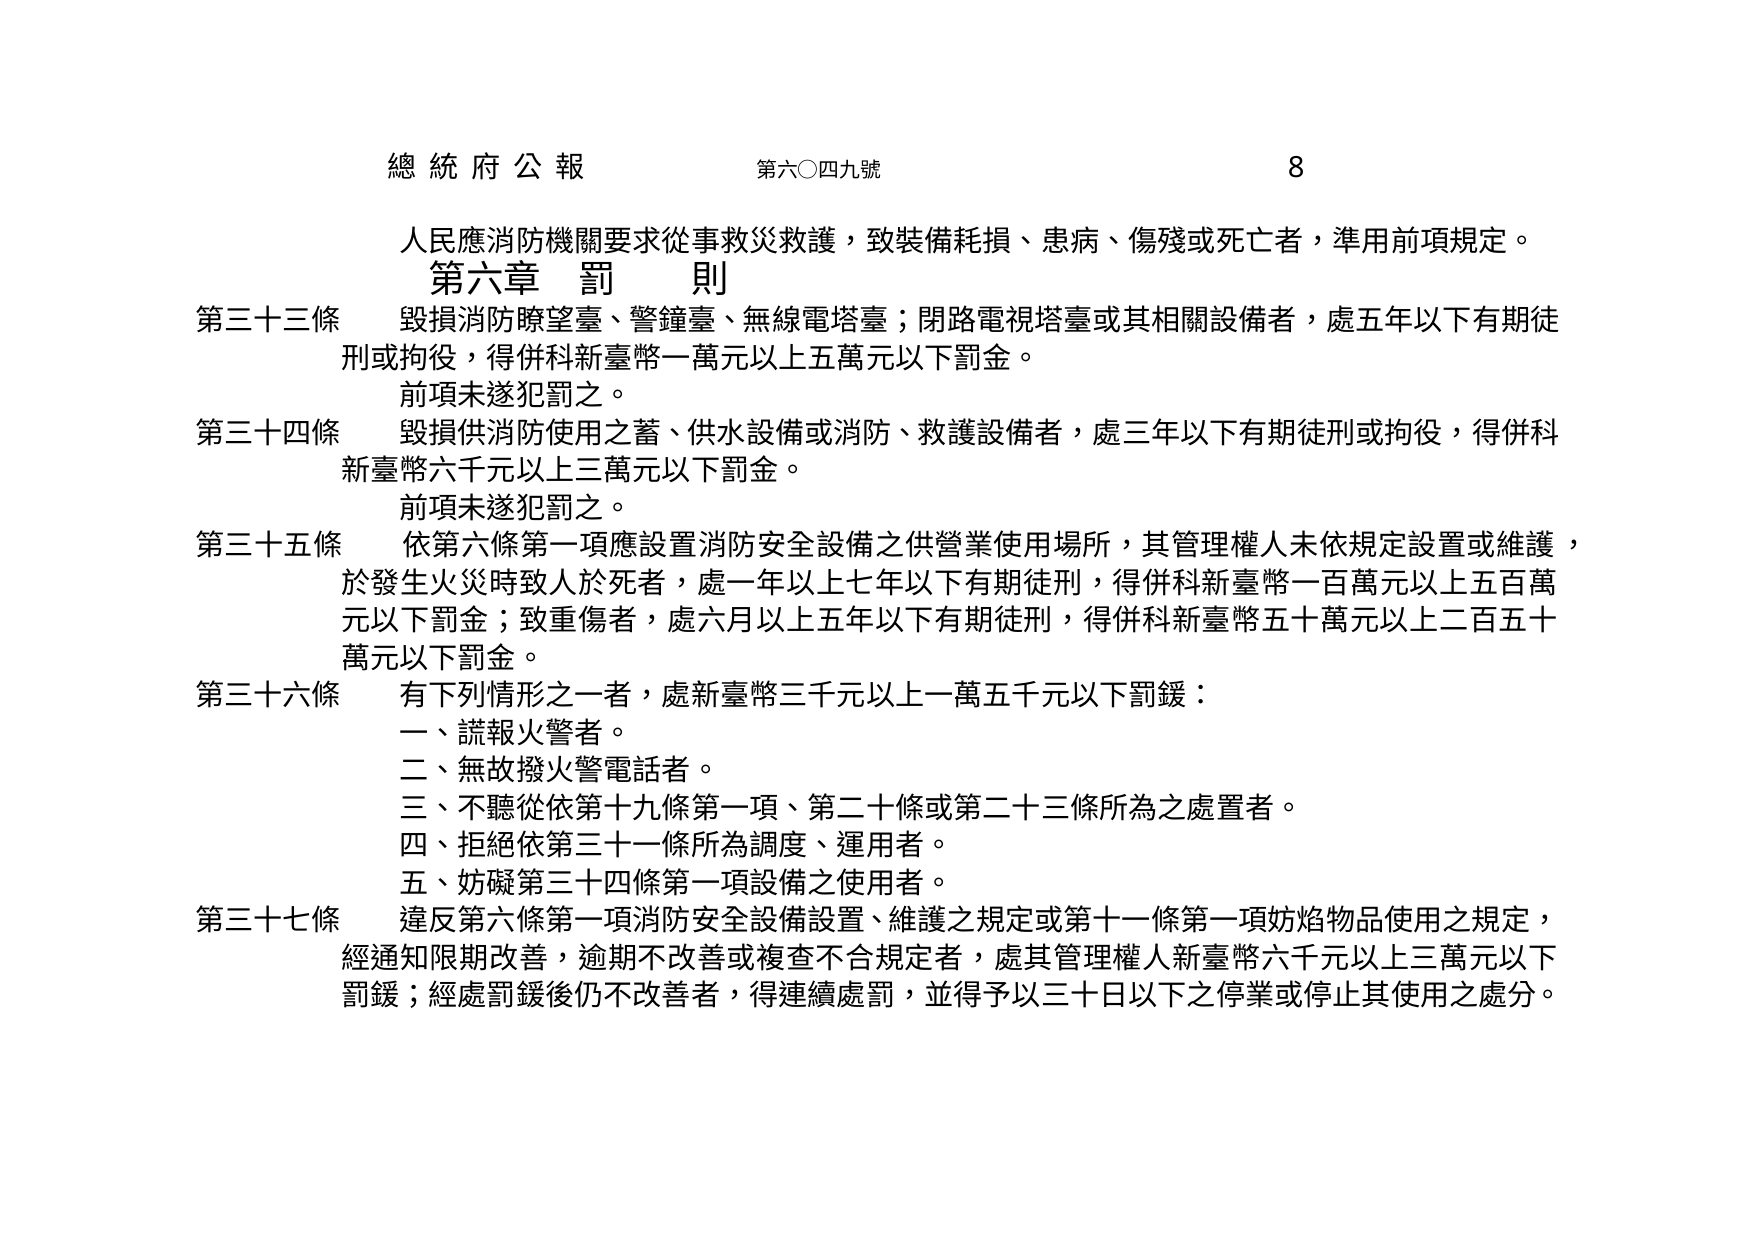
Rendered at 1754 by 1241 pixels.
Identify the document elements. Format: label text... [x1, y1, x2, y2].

text 五、妨礙第三十四條第一項設備之使用者。 [399, 863, 1559, 901]
text 第三十七條 違反第六條第一項消防安全設備設置、維護之規定或第十一條第一項妨焰物品使用之規定，經通知限期改善，逾期不改善或複查不合規定者，處其管理權人新臺幣六千元以上三萬元以下罰鍰；經處罰鍰後仍不改善者，得連續處罰，並得予以三十日以下之停業或停止其使用之處分。 [195, 901, 1559, 1013]
text 前項未遂犯罰之。 [341, 376, 1559, 413]
text 第三十五條 依第六條第一項應設置消防安全設備之供營業使用場所，其管理權人未依規定設置或維護，於發生火災時致人於死者，處一年以上七年以下有期徒刑，得併科新臺幣一百萬元以上五百萬元以下罰金；致重傷者，處六月以上五年以下有期徒刑，得併科新臺幣五十萬元以上二百五十萬元以下罰金。 [195, 526, 1559, 676]
text 一、謊報火警者。 [399, 713, 1559, 751]
text 第六章 罰 則 [428, 259, 1559, 301]
text 四、拒絕依第三十一條所為調度、運用者。 [399, 826, 1559, 863]
text 第三十三條 毀損消防瞭望臺、警鐘臺、無線電塔臺；閉路電視塔臺或其相關設備者，處五年以下有期徒刑或拘役，得併科新臺幣一萬元以上五萬元以下罰金。 [195, 301, 1559, 376]
text 第三十六條 有下列情形之一者，處新臺幣三千元以上一萬五千元以下罰鍰： [195, 676, 1559, 713]
text 前項未遂犯罰之。 [341, 488, 1559, 526]
text 二、無故撥火警電話者。 [399, 751, 1559, 788]
text 人民應消防機關要求從事救災救護，致裝備耗損、患病、傷殘或死亡者，準用前項規定。 [341, 222, 1559, 259]
text 三、不聽從依第十九條第一項、第二十條或第二十三條所為之處置者。 [399, 788, 1559, 826]
text 第三十四條 毀損供消防使用之蓄、供水設備或消防、救護設備者，處三年以下有期徒刑或拘役，得併科新臺幣六千元以上三萬元以下罰金。 [195, 413, 1559, 488]
